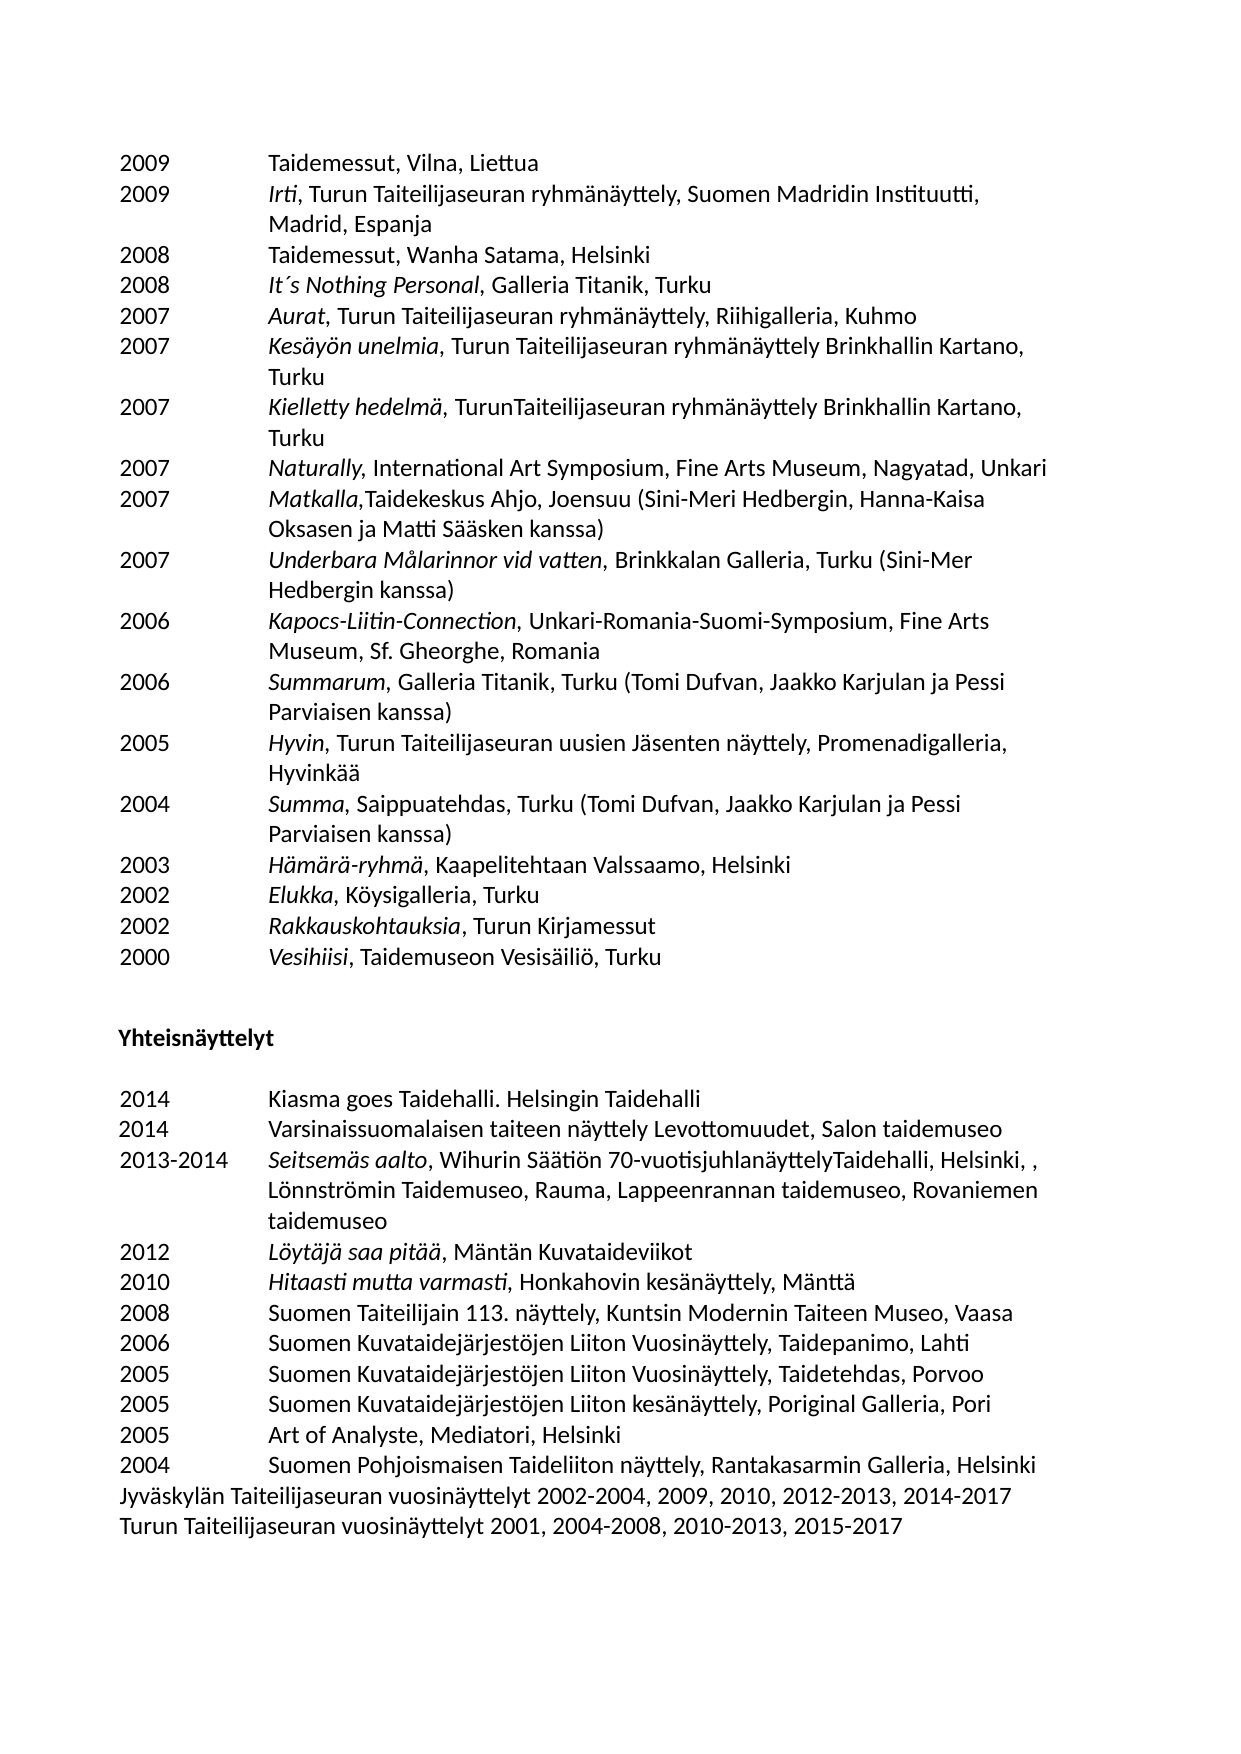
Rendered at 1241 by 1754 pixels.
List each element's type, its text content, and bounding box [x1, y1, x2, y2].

text 2005 Hyvin, Turun Taiteilijaseuran uusien Jäsenten näyttely, Promenadigalleria, Hyvinkää [119, 727, 1152, 788]
text 2003 Hämärä-ryhmä, Kaapelitehtaan Valssaamo, Helsinki [119, 849, 1152, 880]
text 2009 Taidemessut, Vilna, Liettua [119, 147, 1152, 178]
text 2013-2014 Seitsemäs aalto, Wihurin Säätiön 70-vuotisjuhlanäyttelyTaidehalli, Helsinki, , Lönnströmin Taidemuseo, Rauma, Lappeenrannan taidemuseo, Rovaniemen taidemuseo [119, 1144, 1152, 1236]
text 2004 Summa, Saippuatehdas, Turku (Tomi Dufvan, Jaakko Karjulan ja Pessi Parviaisen kanssa) [119, 788, 1152, 849]
text 2002 Elukka, Köysigalleria, Turku [119, 880, 1152, 910]
text 2000 Vesihiisi, Taidemuseon Vesisäiliö, Turku [119, 941, 1152, 971]
text 2005 Suomen Kuvataidejärjestöjen Liiton kesänäyttely, Poriginal Galleria, Pori [119, 1388, 1152, 1419]
text 2008 Suomen Taiteilijain 113. näyttely, Kuntsin Modernin Taiteen Museo, Vaasa [119, 1297, 1152, 1327]
text 2006 Suomen Kuvataidejärjestöjen Liiton Vuosinäyttely, Taidepanimo, Lahti [119, 1327, 1152, 1358]
text 2008 It´s Nothing Personal, Galleria Titanik, Turku [119, 269, 1152, 300]
text 2012 Löytäjä saa pitää, Mäntän Kuvataideviikot [119, 1236, 1152, 1266]
text 2006 Kapocs-Liitin-Connection, Unkari-Romania-Suomi-Symposium, Fine Arts Museum, Sf. Gheorghe, Romania [119, 605, 1152, 666]
text 2007 Aurat, Turun Taiteilijaseuran ryhmänäyttely, Riihigalleria, Kuhmo [119, 300, 1152, 330]
text 2007 Underbara Målarinnor vid vatten, Brinkkalan Galleria, Turku (Sini-Mer Hedbergin kanssa) [119, 544, 1152, 605]
text 2009 Irti, Turun Taiteilijaseuran ryhmänäyttely, Suomen Madridin Instituutti, Madrid, Espanja [119, 178, 1152, 239]
text 2014 Kiasma goes Taidehalli. Helsingin Taidehalli [119, 1083, 1152, 1114]
text Yhteisnäyttelyt [118, 1022, 1152, 1053]
text 2007 Kesäyön unelmia, Turun Taiteilijaseuran ryhmänäyttely Brinkhallin Kartano, Turku [119, 330, 1152, 391]
text 2005 Suomen Kuvataidejärjestöjen Liiton Vuosinäyttely, Taidetehdas, Porvoo [119, 1358, 1152, 1388]
text 2010 Hitaasti mutta varmasti, Honkahovin kesänäyttely, Mänttä [119, 1266, 1152, 1297]
text 2007 Kielletty hedelmä, TurunTaiteilijaseuran ryhmänäyttely Brinkhallin Kartano, Turku [119, 391, 1152, 452]
text Turun Taiteilijaseuran vuosinäyttelyt 2001, 2004-2008, 2010-2013, 2015-2017 [119, 1510, 1152, 1541]
text 2002 Rakkauskohtauksia, Turun Kirjamessut [119, 910, 1152, 941]
text 2008 Taidemessut, Wanha Satama, Helsinki [119, 239, 1152, 269]
text 2006 Summarum, Galleria Titanik, Turku (Tomi Dufvan, Jaakko Karjulan ja Pessi Parviaisen kanssa) [119, 666, 1152, 727]
text 2007 Naturally, International Art Symposium, Fine Arts Museum, Nagyatad, Unkari [119, 452, 1152, 483]
text 2007 Matkalla,Taidekeskus Ahjo, Joensuu (Sini-Meri Hedbergin, Hanna-Kaisa Oksasen ja Matti Sääsken kanssa) [119, 483, 1152, 544]
text 2004 Suomen Pohjoismaisen Taideliiton näyttely, Rantakasarmin Galleria, Helsinki [119, 1449, 1152, 1480]
text 2014 Varsinaissuomalaisen taiteen näyttely Levottomuudet, Salon taidemuseo [118, 1114, 1152, 1144]
text Jyväskylän Taiteilijaseuran vuosinäyttelyt 2002-2004, 2009, 2010, 2012-2013, 2014-2017 [119, 1480, 1152, 1510]
text 2005 Art of Analyste, Mediatori, Helsinki [119, 1419, 1152, 1449]
